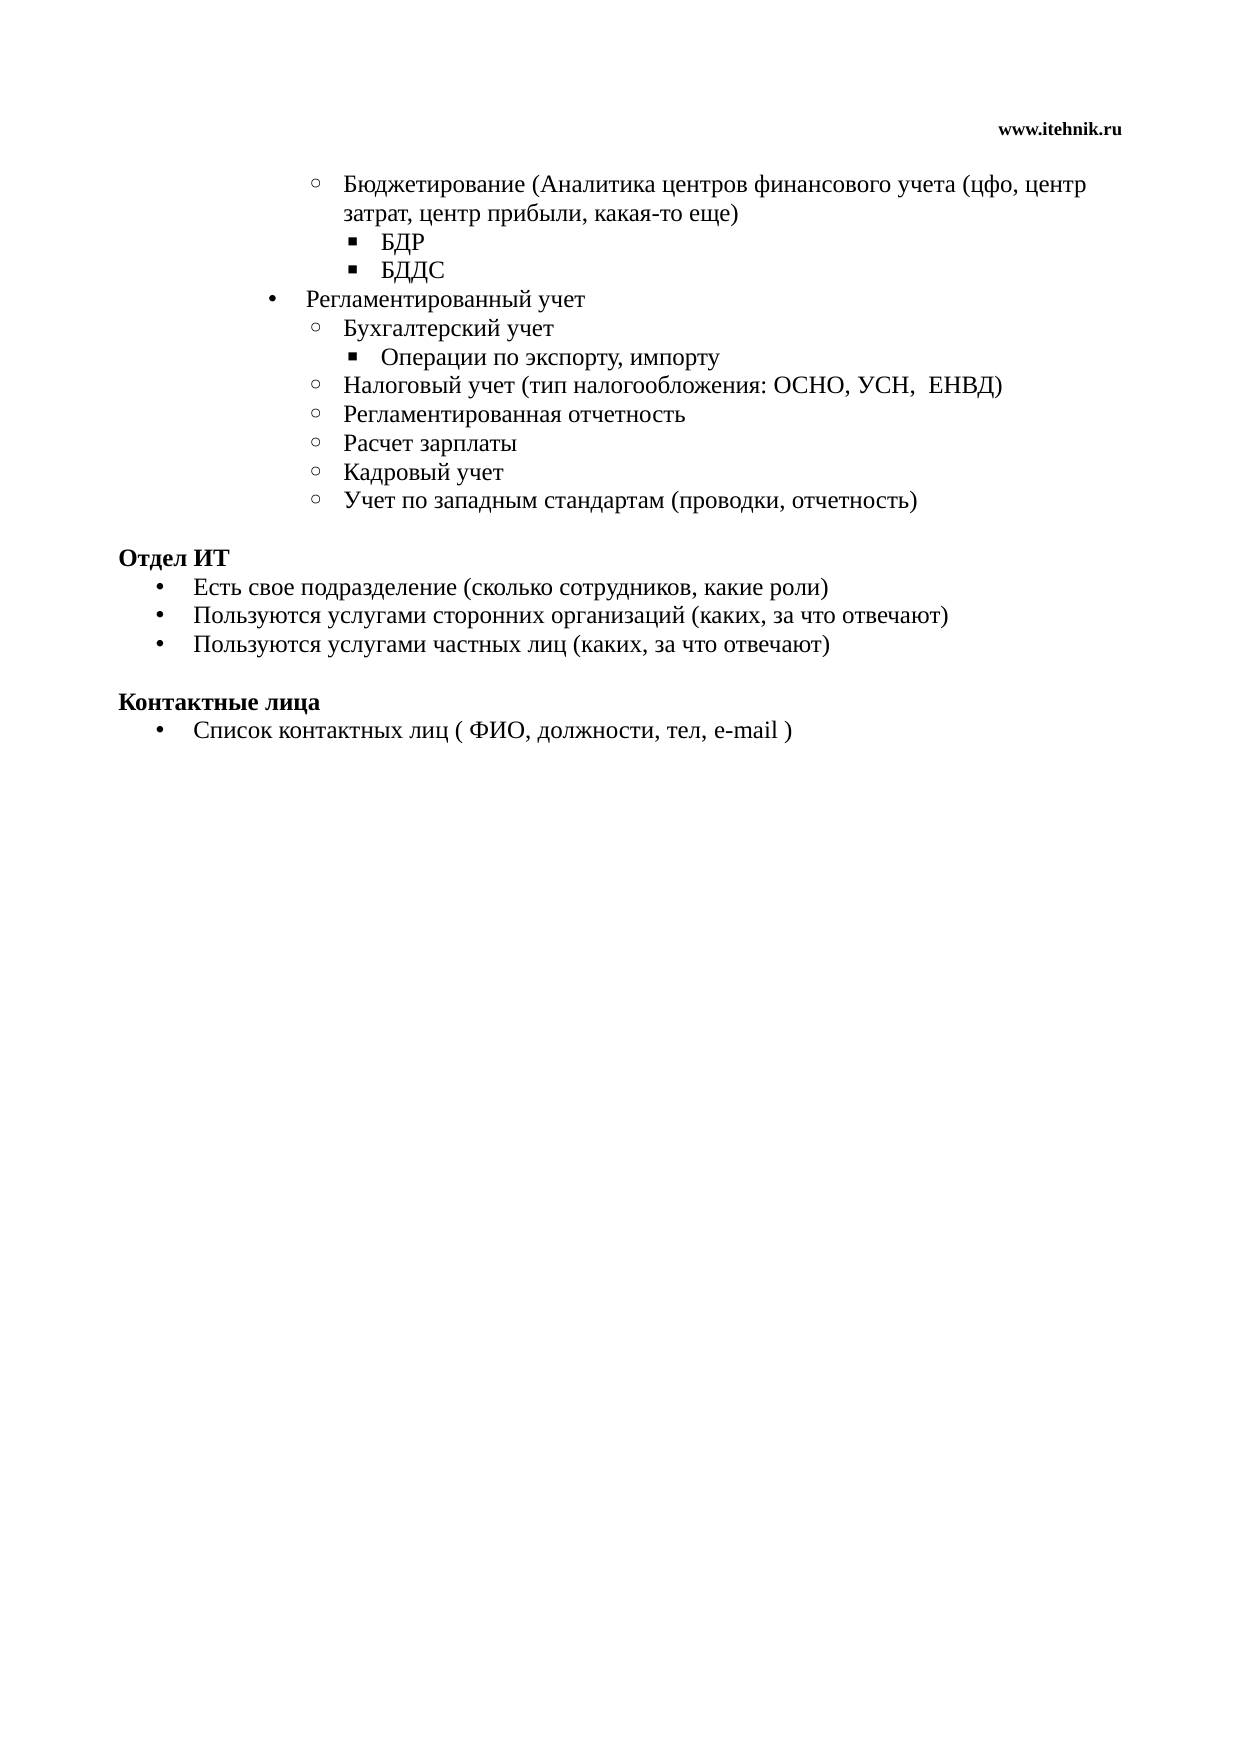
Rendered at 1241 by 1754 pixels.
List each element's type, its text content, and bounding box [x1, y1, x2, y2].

list Бухгалтерский учет [306, 313, 1122, 342]
list Регламентированный учет [268, 284, 1122, 313]
list Налоговый учет (тип налогообложения: ОСНО, УСН, ЕНВД) [306, 370, 1122, 399]
text Контактные лица [118, 687, 1122, 715]
list Операции по экспорту, импорту [343, 342, 1122, 370]
list Кадровый учет [306, 457, 1122, 485]
list Расчет зарплаты [306, 428, 1122, 457]
list Бюджетирование (Аналитика центров финансового учета (цфо, центр затрат, центр прибыли, какая-то еще) [306, 169, 1122, 227]
text Отдел ИТ [118, 543, 1122, 572]
list Пользуются услугами сторонних организаций (каких, за что отвечают) [156, 600, 1122, 629]
list Учет по западным стандартам (проводки, отчетность) [306, 485, 1122, 514]
list БДР [343, 227, 1122, 255]
list Пользуются услугами частных лиц (каких, за что отвечают) [156, 629, 1122, 658]
list Есть свое подразделение (сколько сотрудников, какие роли) [156, 572, 1122, 600]
list Список контактных лиц ( ФИО, должности, тел, e-mail ) [156, 715, 1122, 744]
list Регламентированная отчетность [306, 399, 1122, 428]
list БДДС [343, 255, 1122, 284]
